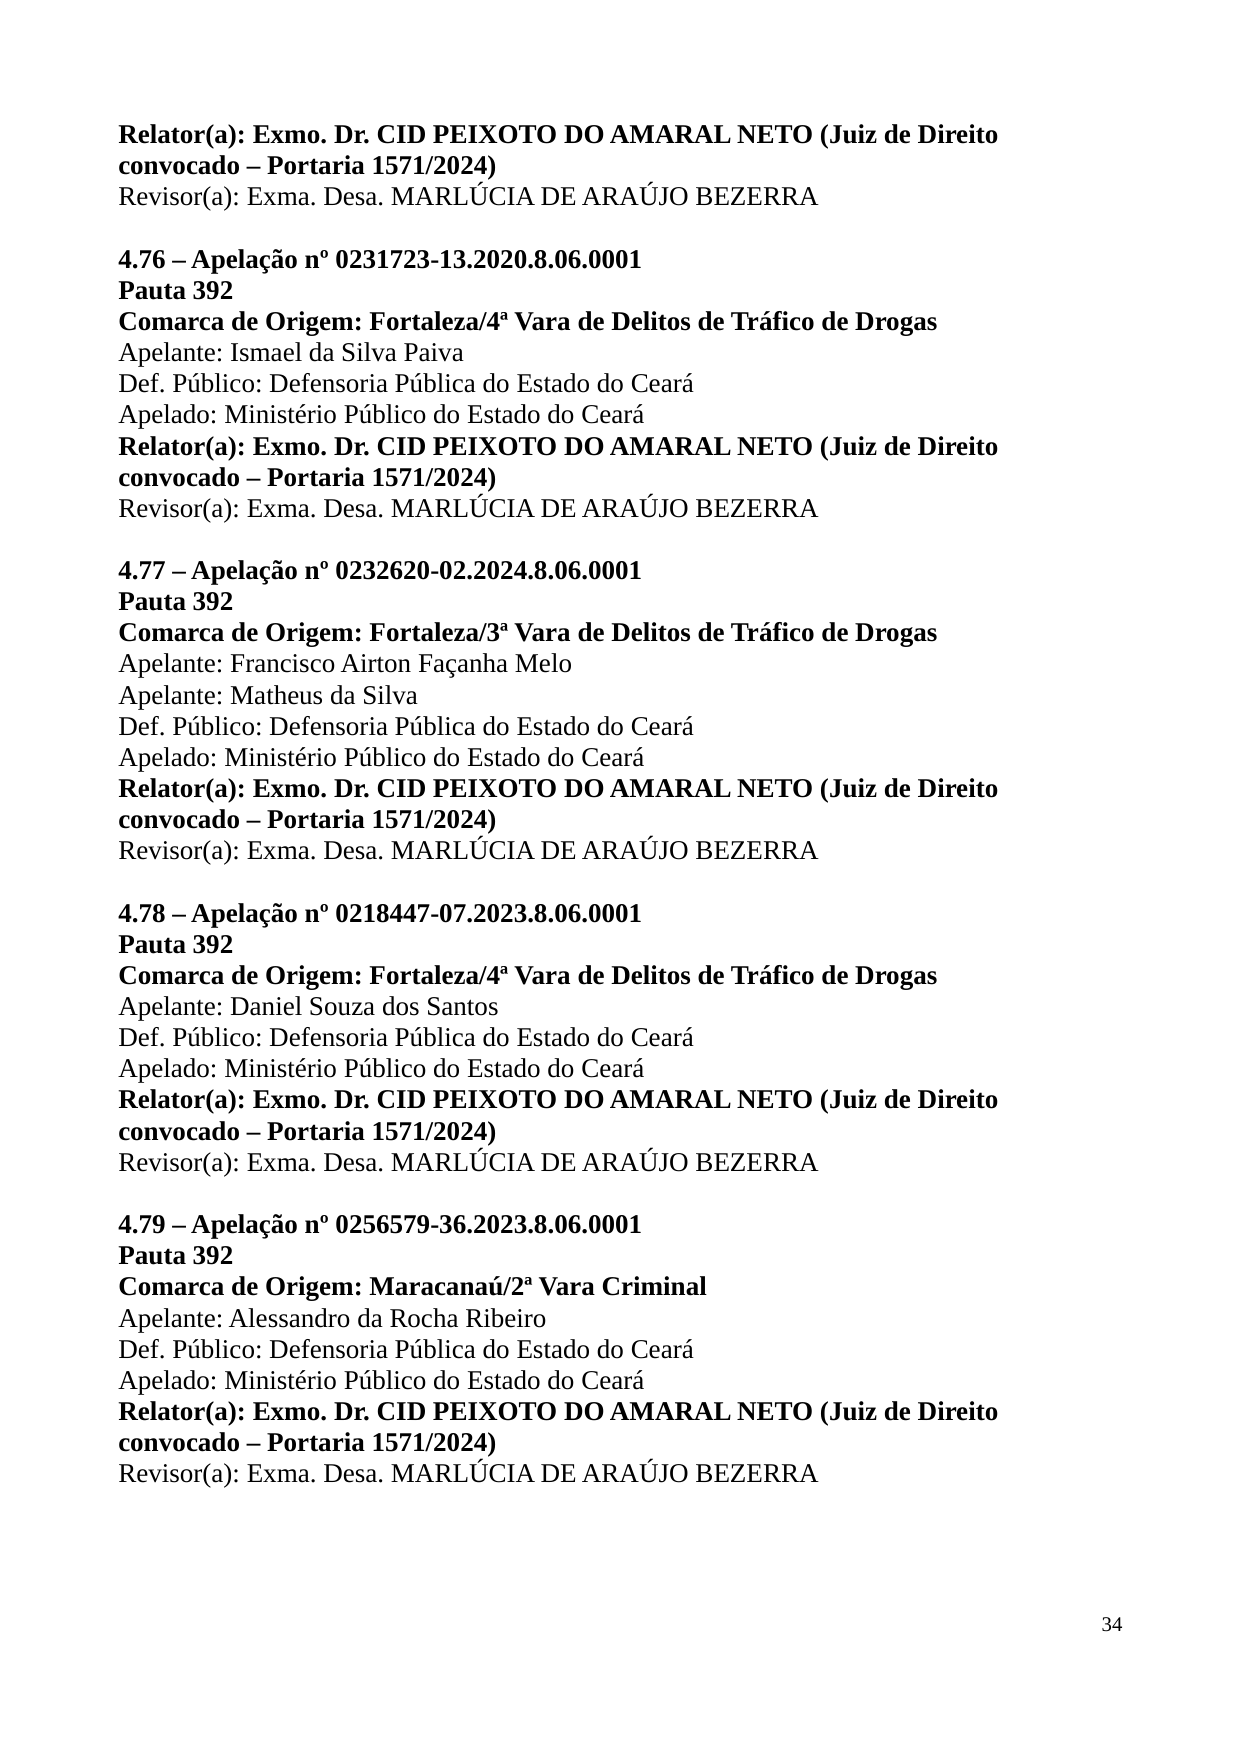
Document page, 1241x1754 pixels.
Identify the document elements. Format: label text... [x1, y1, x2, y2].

text Apelante: Ismael da Silva Paiva [118, 336, 1122, 367]
text Revisor(a): Exma. Desa. MARLÚCIA DE ARAÚJO BEZERRA [118, 834, 1122, 866]
text Pauta 392 [118, 585, 1122, 616]
text Relator(a): Exmo. Dr. CID PEIXOTO DO AMARAL NETO (Juiz de Direito convocado – Portaria 1571/2024) [118, 1395, 1122, 1457]
text Def. Público: Defensoria Pública do Estado do Ceará [118, 367, 1122, 398]
text Revisor(a): Exma. Desa. MARLÚCIA DE ARAÚJO BEZERRA [118, 1457, 1122, 1488]
text Comarca de Origem: Fortaleza/4ª Vara de Delitos de Tráfico de Drogas [118, 959, 1122, 990]
text Relator(a): Exmo. Dr. CID PEIXOTO DO AMARAL NETO (Juiz de Direito convocado – Portaria 1571/2024) [118, 772, 1122, 834]
text Pauta 392 [118, 274, 1122, 305]
text Apelado: Ministério Público do Estado do Ceará [118, 1364, 1122, 1395]
text Revisor(a): Exma. Desa. MARLÚCIA DE ARAÚJO BEZERRA [118, 180, 1122, 212]
text Comarca de Origem: Maracanaú/2ª Vara Criminal [118, 1271, 1122, 1302]
text Revisor(a): Exma. Desa. MARLÚCIA DE ARAÚJO BEZERRA [118, 492, 1122, 523]
text Def. Público: Defensoria Pública do Estado do Ceará [118, 1021, 1122, 1052]
text 4.77 – Apelação nº 0232620-02.2024.8.06.0001 [118, 554, 1122, 585]
text Comarca de Origem: Fortaleza/4ª Vara de Delitos de Tráfico de Drogas [118, 305, 1122, 336]
text Apelado: Ministério Público do Estado do Ceará [118, 1052, 1122, 1084]
text Apelante: Daniel Souza dos Santos [118, 990, 1122, 1021]
text Def. Público: Defensoria Pública do Estado do Ceará [118, 710, 1122, 741]
text Apelante: Francisco Airton Façanha Melo [118, 648, 1122, 679]
text Comarca de Origem: Fortaleza/3ª Vara de Delitos de Tráfico de Drogas [118, 616, 1122, 648]
text Relator(a): Exmo. Dr. CID PEIXOTO DO AMARAL NETO (Juiz de Direito convocado – Portaria 1571/2024) [118, 1084, 1122, 1146]
text Pauta 392 [118, 928, 1122, 959]
text 4.79 – Apelação nº 0256579-36.2023.8.06.0001 [118, 1208, 1122, 1239]
text 4.78 – Apelação nº 0218447-07.2023.8.06.0001 [118, 897, 1122, 928]
text Relator(a): Exmo. Dr. CID PEIXOTO DO AMARAL NETO (Juiz de Direito convocado – Portaria 1571/2024) [118, 118, 1122, 180]
text Apelado: Ministério Público do Estado do Ceará [118, 398, 1122, 429]
text Revisor(a): Exma. Desa. MARLÚCIA DE ARAÚJO BEZERRA [118, 1146, 1122, 1177]
text Apelante: Matheus da Silva [118, 679, 1122, 710]
text Relator(a): Exmo. Dr. CID PEIXOTO DO AMARAL NETO (Juiz de Direito convocado – Portaria 1571/2024) [118, 429, 1122, 492]
text Apelado: Ministério Público do Estado do Ceará [118, 741, 1122, 772]
text Apelante: Alessandro da Rocha Ribeiro [118, 1302, 1122, 1333]
text Pauta 392 [118, 1239, 1122, 1271]
text 4.76 – Apelação nº 0231723-13.2020.8.06.0001 [118, 243, 1122, 274]
text Def. Público: Defensoria Pública do Estado do Ceará [118, 1333, 1122, 1364]
